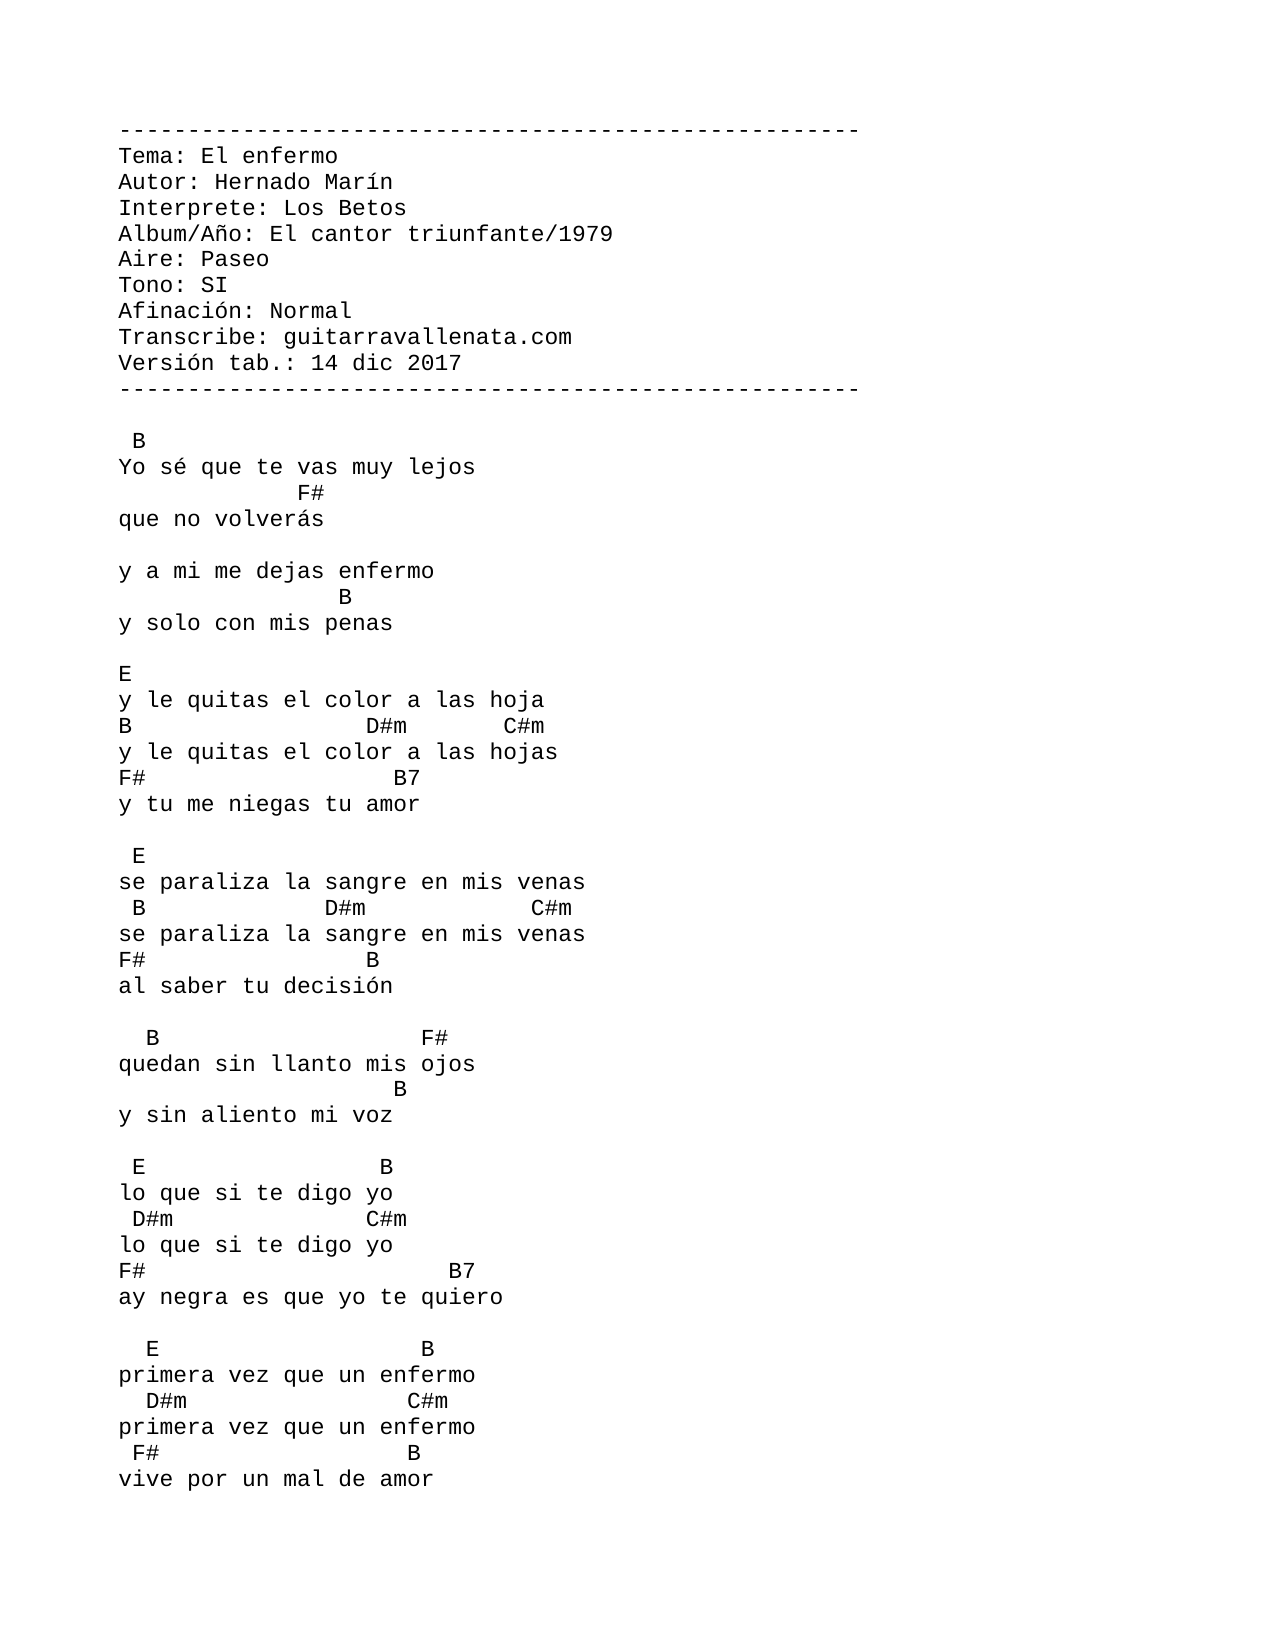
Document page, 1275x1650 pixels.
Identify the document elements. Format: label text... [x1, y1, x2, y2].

text B D#m C#m [118, 896, 1157, 922]
text Tema: El enfermo [118, 144, 1157, 170]
text D#m C#m [118, 1389, 1157, 1415]
text vive por un mal de amor [118, 1467, 1157, 1493]
text y tu me niegas tu amor [118, 792, 1157, 818]
text y le quitas el color a las hoja [118, 689, 1157, 715]
text y sin aliento mi voz [118, 1104, 1157, 1130]
text Aire: Paseo [118, 248, 1157, 274]
text primera vez que un enfermo [118, 1363, 1157, 1389]
text ------------------------------------------------------ [118, 377, 1157, 403]
text Autor: Hernado Marín [118, 170, 1157, 196]
text se paraliza la sangre en mis venas [118, 870, 1157, 896]
text Versión tab.: 14 dic 2017 [118, 352, 1157, 377]
text Interprete: Los Betos [118, 196, 1157, 222]
text ay negra es que yo te quiero [118, 1285, 1157, 1311]
text al saber tu decisión [118, 974, 1157, 1000]
text B F# [118, 1026, 1157, 1052]
text B [118, 585, 1157, 611]
text Yo sé que te vas muy lejos [118, 455, 1157, 481]
text D#m C#m [118, 1207, 1157, 1233]
text B [118, 429, 1157, 455]
text F# [118, 481, 1157, 507]
text B [118, 1078, 1157, 1104]
text y a mi me dejas enfermo [118, 559, 1157, 585]
text quedan sin llanto mis ojos [118, 1052, 1157, 1078]
text lo que si te digo yo [118, 1233, 1157, 1259]
text F# B [118, 1441, 1157, 1467]
text E B [118, 1156, 1157, 1182]
text F# B [118, 948, 1157, 974]
text ------------------------------------------------------ [118, 118, 1157, 144]
text Album/Año: El cantor triunfante/1979 [118, 222, 1157, 248]
text E [118, 663, 1157, 689]
text Transcribe: guitarravallenata.com [118, 326, 1157, 352]
text F# B7 [118, 1259, 1157, 1285]
text lo que si te digo yo [118, 1182, 1157, 1207]
text que no volverás [118, 507, 1157, 533]
text F# B7 [118, 767, 1157, 792]
text y le quitas el color a las hojas [118, 741, 1157, 767]
text Tono: SI [118, 274, 1157, 300]
text Afinación: Normal [118, 300, 1157, 326]
text primera vez que un enfermo [118, 1415, 1157, 1441]
text E [118, 844, 1157, 870]
text y solo con mis penas [118, 611, 1157, 637]
text E B [118, 1337, 1157, 1363]
text se paraliza la sangre en mis venas [118, 922, 1157, 948]
text B D#m C#m [118, 715, 1157, 741]
